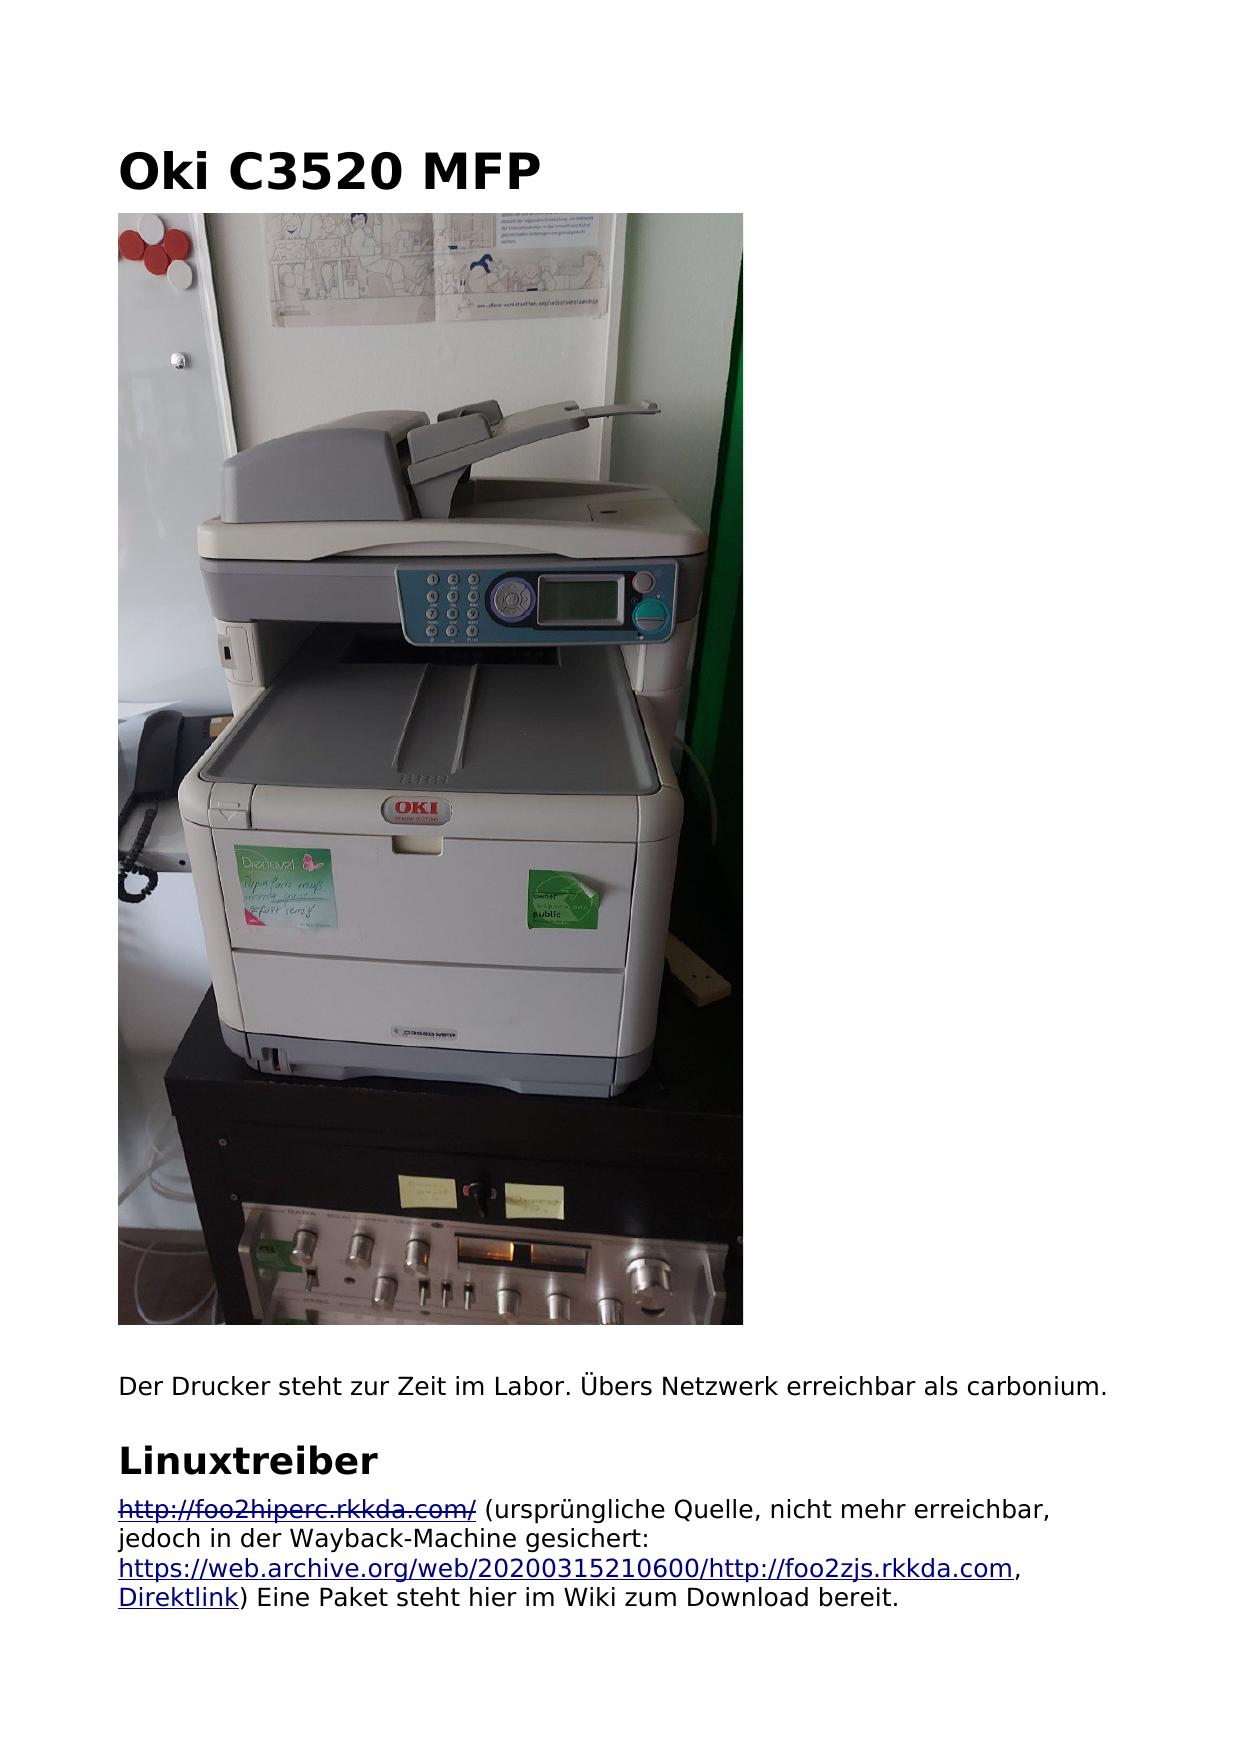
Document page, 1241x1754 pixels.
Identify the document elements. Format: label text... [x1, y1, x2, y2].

picture [118, 213, 744, 1325]
text Der Drucker steht zur Zeit im Labor. Übers Netzwerk erreichbar als carbonium. [118, 1373, 1122, 1402]
subtitle Linuxtreiber [118, 1439, 1122, 1483]
text http://foo2hiperc.rkkda.com/ (ursprüngliche Quelle, nicht mehr erreichbar, jedoch in der Wayback-Machine gesichert: https://web.archive.org/web/20200315210600/http://foo2zjs.rkkda.com, Direktlink) Eine Paket steht hier im Wiki zum Download bereit. [118, 1495, 1122, 1612]
subtitle Oki C3520 MFP [118, 143, 1122, 201]
